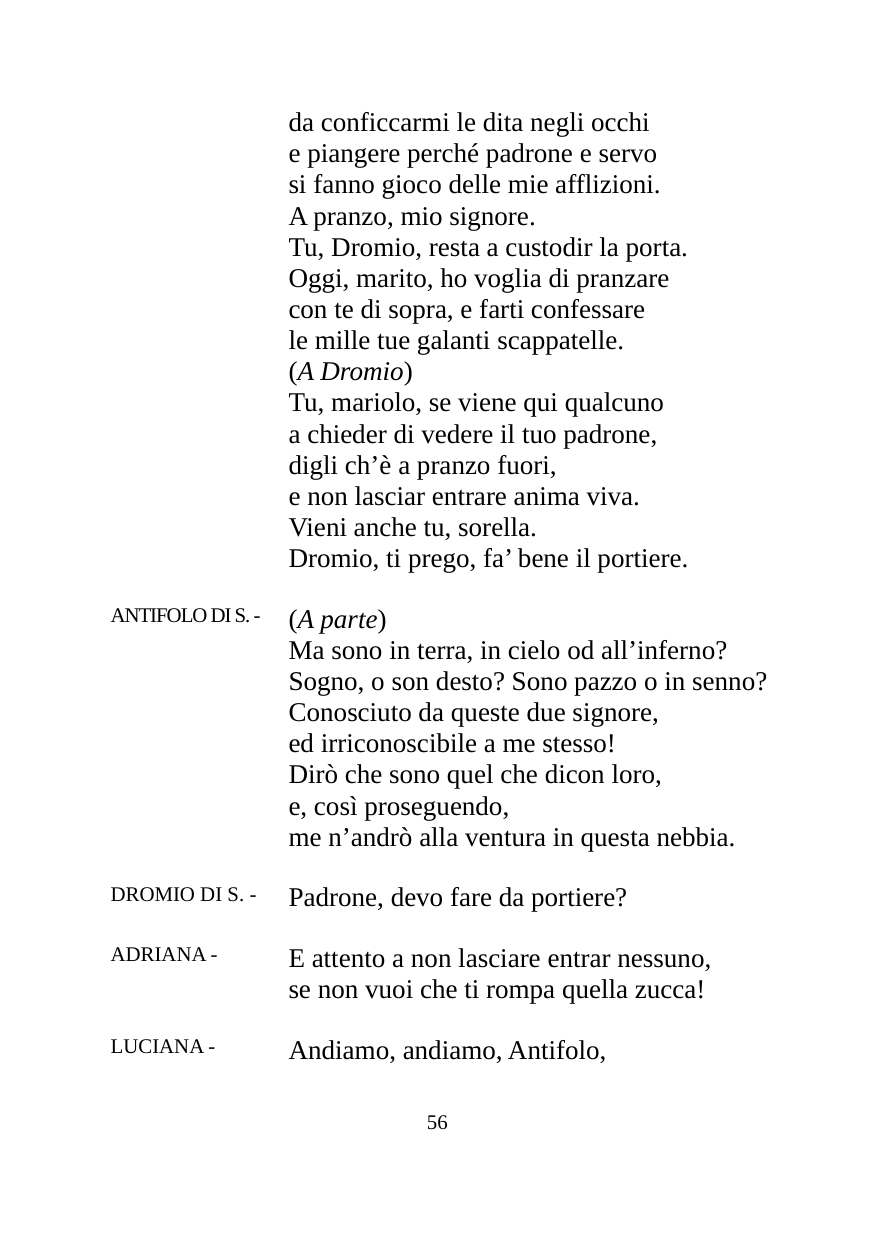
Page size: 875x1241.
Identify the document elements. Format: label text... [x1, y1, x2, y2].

table_cell da conficcarmi le dita negli occhi e piangere perché padrone e servo si fanno gioco delle mie afflizioni. A pranzo, mio signore. Tu, Dromio, resta a custodir la porta. Oggi, marito, ho voglia di pranzare con te di sopra, e farti confessare le mille tue galanti scappatelle. (A Dromio) Tu, mariolo, se viene qui qualcuno a chieder di vedere il tuo padrone, digli ch’è a pranzo fuori, e non lasciar entrare anima viva. Vieni anche tu, sorella. Dromio, ti prego, fa’ bene il portiere. [281, 106, 775, 603]
table_cell LUCIANA - [103, 1034, 281, 1065]
table_cell [103, 106, 281, 603]
table_cell ANTIFOLO DI S. - [103, 603, 281, 882]
table_cell (A parte) Ma sono in terra, in cielo od all’inferno? Sogno, o son desto? Sono pazzo o in senno? Conosciuto da queste due signore, ed irriconoscibile a me stesso! Dirò che sono quel che dicon loro, e, così proseguendo, me n’andrò alla ventura in questa nebbia. [281, 603, 775, 882]
table_cell E attento a non lasciare entrar nessuno, se non vuoi che ti rompa quella zucca! [281, 942, 775, 1034]
table_cell Andiamo, andiamo, Antifolo, [281, 1034, 775, 1065]
table_cell Padrone, devo fare da portiere? [281, 882, 775, 942]
table_cell ADRIANA - [103, 942, 281, 1034]
table_cell DROMIO DI S. - [103, 882, 281, 942]
